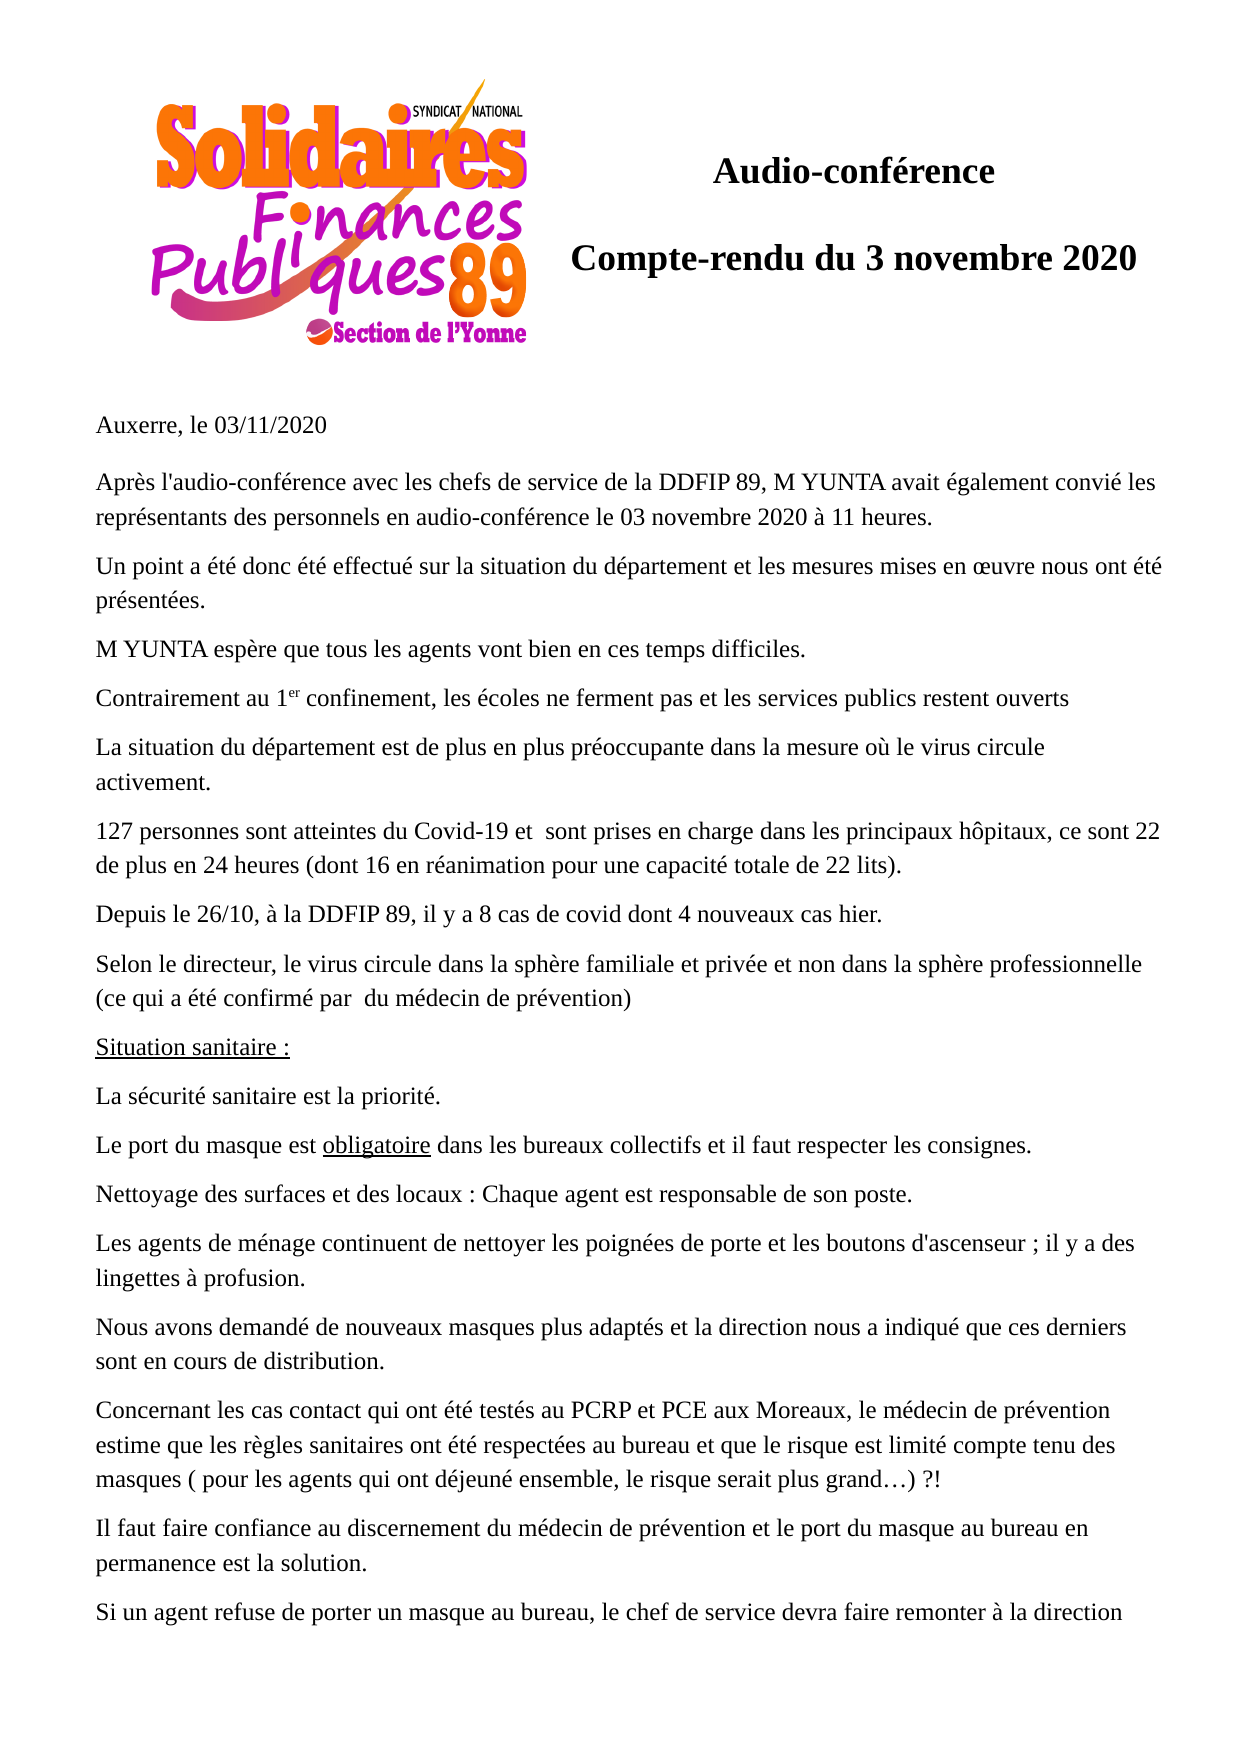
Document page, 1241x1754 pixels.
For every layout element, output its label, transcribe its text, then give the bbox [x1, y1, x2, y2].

table_header Audio-conférence Compte-rendu du 3 novembre 2020 [544, 57, 1164, 381]
text Nettoyage des surfaces et des locaux : Chaque agent est responsable de son poste. [95, 1179, 1164, 1208]
text Le port du masque est obligatoire dans les bureaux collectifs et il faut respecter les consignes. [95, 1130, 1164, 1159]
text Situation sanitaire : [95, 1032, 1164, 1061]
text Concernant les cas contact qui ont été testés au PCRP et PCE aux Moreaux, le médecin de prévention estime que les règles sanitaires ont été respectées au bureau et que le risque est limité compte tenu des masques ( pour les agents qui ont déjeuné ensemble, le risque serait plus grand…) ?! [95, 1396, 1164, 1493]
text Nous avons demandé de nouveaux masques plus adaptés et la direction nous a indiqué que ces derniers sont en cours de distribution. [95, 1312, 1164, 1375]
text Depuis le 26/10, à la DDFIP 89, il y a 8 cas de covid dont 4 nouveaux cas hier. [95, 899, 1164, 928]
text Selon le directeur, le virus circule dans la sphère familiale et privée et non dans la sphère professionnelle (ce qui a été confirmé par du médecin de prévention) [95, 949, 1164, 1012]
text Il faut faire confiance au discernement du médecin de prévention et le port du masque au bureau en permanence est la solution. [95, 1513, 1164, 1577]
text La situation du département est de plus en plus préoccupante dans la mesure où le virus circule activement. [95, 732, 1164, 796]
text Auxerre, le 03/11/2020 [95, 410, 1164, 438]
text Les agents de ménage continuent de nettoyer les poignées de porte et les boutons d'ascenseur ; il y a des lingettes à profusion. [95, 1228, 1164, 1292]
picture [151, 79, 527, 347]
text M YUNTA espère que tous les agents vont bien en ces temps difficiles. [95, 634, 1164, 663]
text Contrairement au 1er confinement, les écoles ne ferment pas et les services publics restent ouverts [95, 683, 1164, 712]
text La sécurité sanitaire est la priorité. [95, 1081, 1164, 1110]
text Un point a été donc été effectué sur la situation du département et les mesures mises en œuvre nous ont été présentées. [95, 551, 1164, 614]
table_header [95, 57, 544, 381]
text Après l'audio-conférence avec les chefs de service de la DDFIP 89, M YUNTA avait également convié les représentants des personnels en audio-conférence le 03 novembre 2020 à 11 heures. [95, 467, 1164, 531]
text Si un agent refuse de porter un masque au bureau, le chef de service devra faire remonter à la direction [95, 1597, 1164, 1626]
text 127 personnes sont atteintes du Covid-19 et sont prises en charge dans les principaux hôpitaux, ce sont 22 de plus en 24 heures (dont 16 en réanimation pour une capacité totale de 22 lits). [95, 816, 1164, 879]
